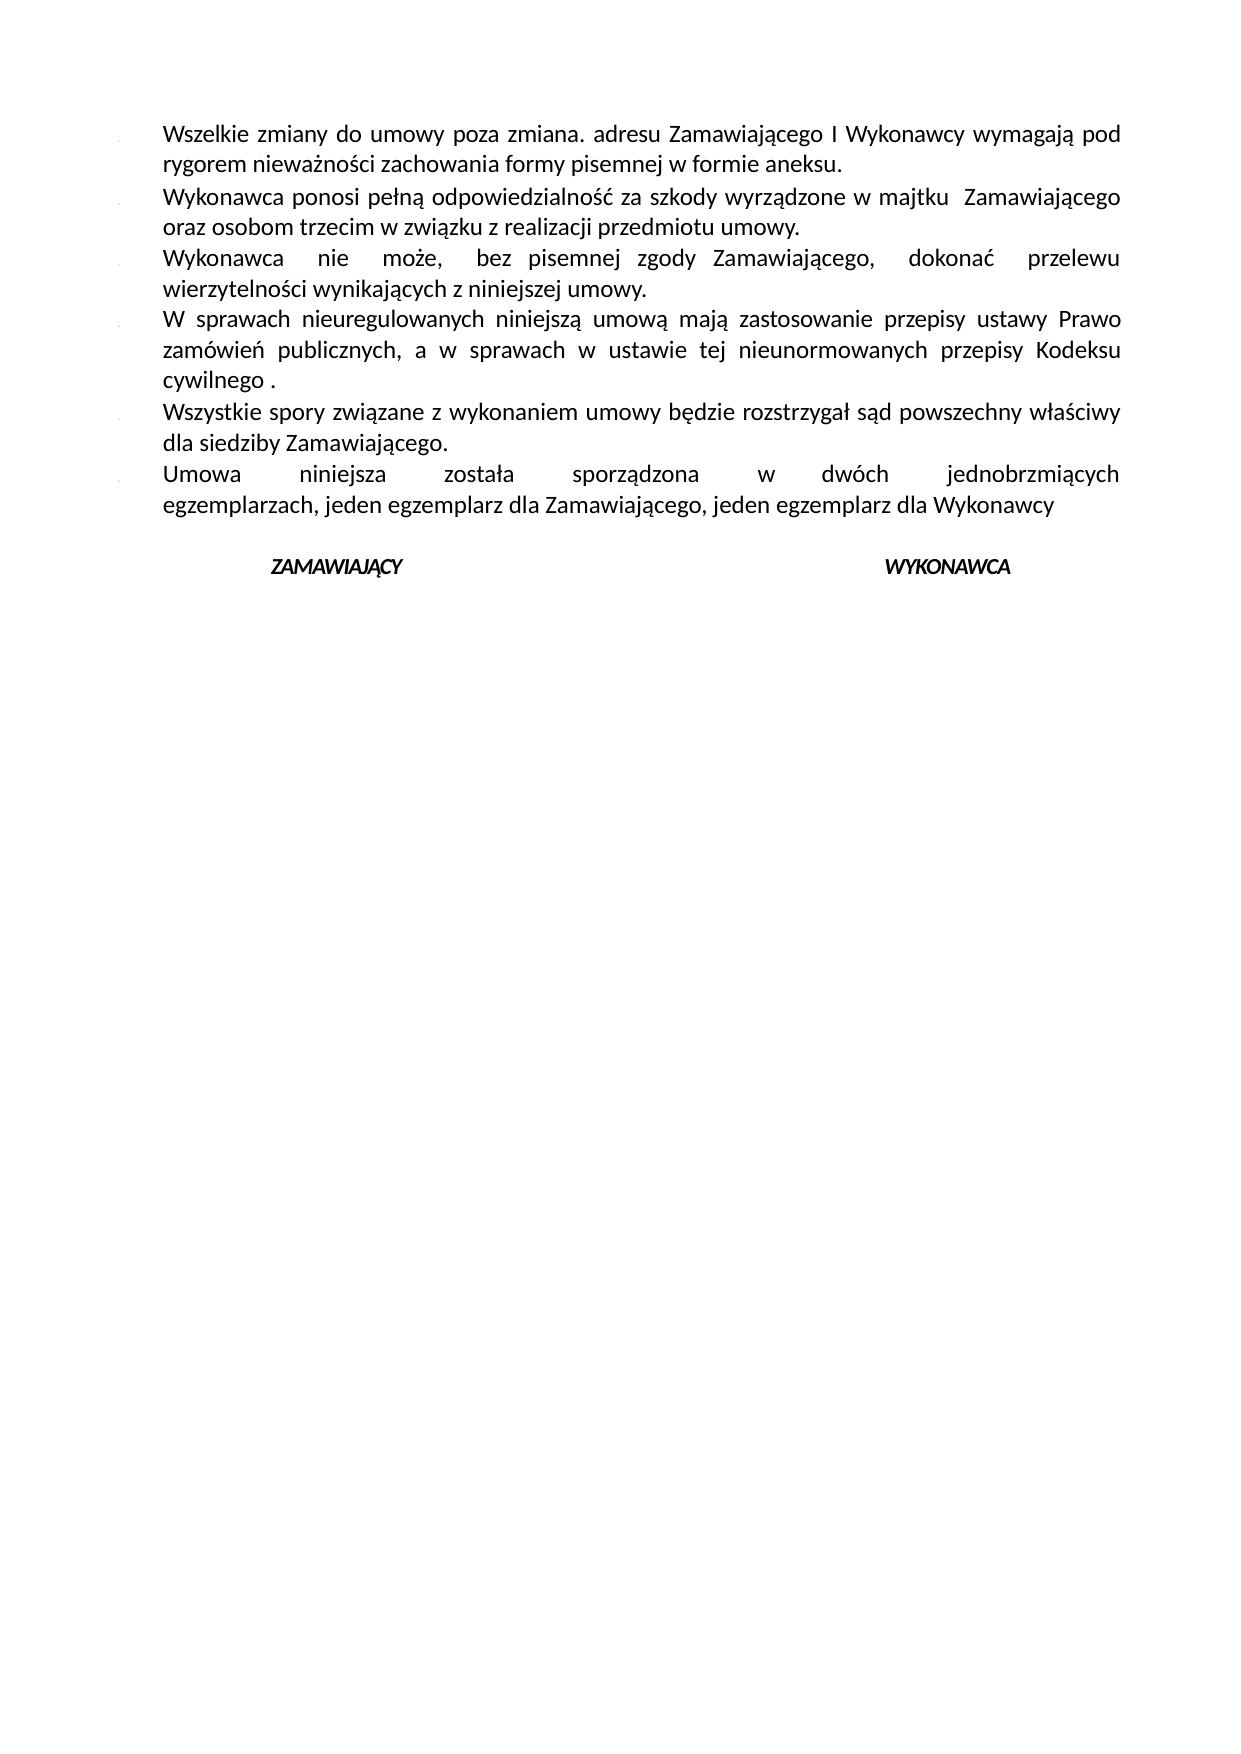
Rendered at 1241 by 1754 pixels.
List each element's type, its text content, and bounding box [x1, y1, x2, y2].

list W sprawach nieuregulowanych niniejszą umową mają zastosowanie przepisy ustawy Prawo zamówień publicznych, a w sprawach w ustawie tej nieunormowanych przepisy Kodeksu cywilnego . [118, 303, 1122, 395]
list Wykonawca nie może, bez pisemnej zgody Zamawiającego, dokonać przelewu wierzytelności wynikających z niniejszej umowy. [118, 242, 1122, 303]
text ZAMAWIAJĄCY WYKONAWCA [163, 552, 1122, 581]
list Wykonawca ponosi pełną odpowiedzialność za szkody wyrządzone w majtku Zamawiającego oraz osobom trzecim w związku z realizacji przedmiotu umowy. [118, 181, 1122, 242]
list Umowa niniejsza została sporządzona w dwóch jednobrzmiących egzemplarzach, jeden egzemplarz dla Zamawiającego, jeden egzemplarz dla Wykonawcy [118, 459, 1122, 520]
list Wszelkie zmiany do umowy poza zmiana. adresu Zamawiającego I Wykonawcy wymagają pod rygorem nieważności zachowania formy pisemnej w formie aneksu. [118, 118, 1122, 179]
list Wszystkie spory związane z wykonaniem umowy będzie rozstrzygał sąd powszechny właściwy dla siedziby Zamawiającego. [118, 396, 1122, 457]
